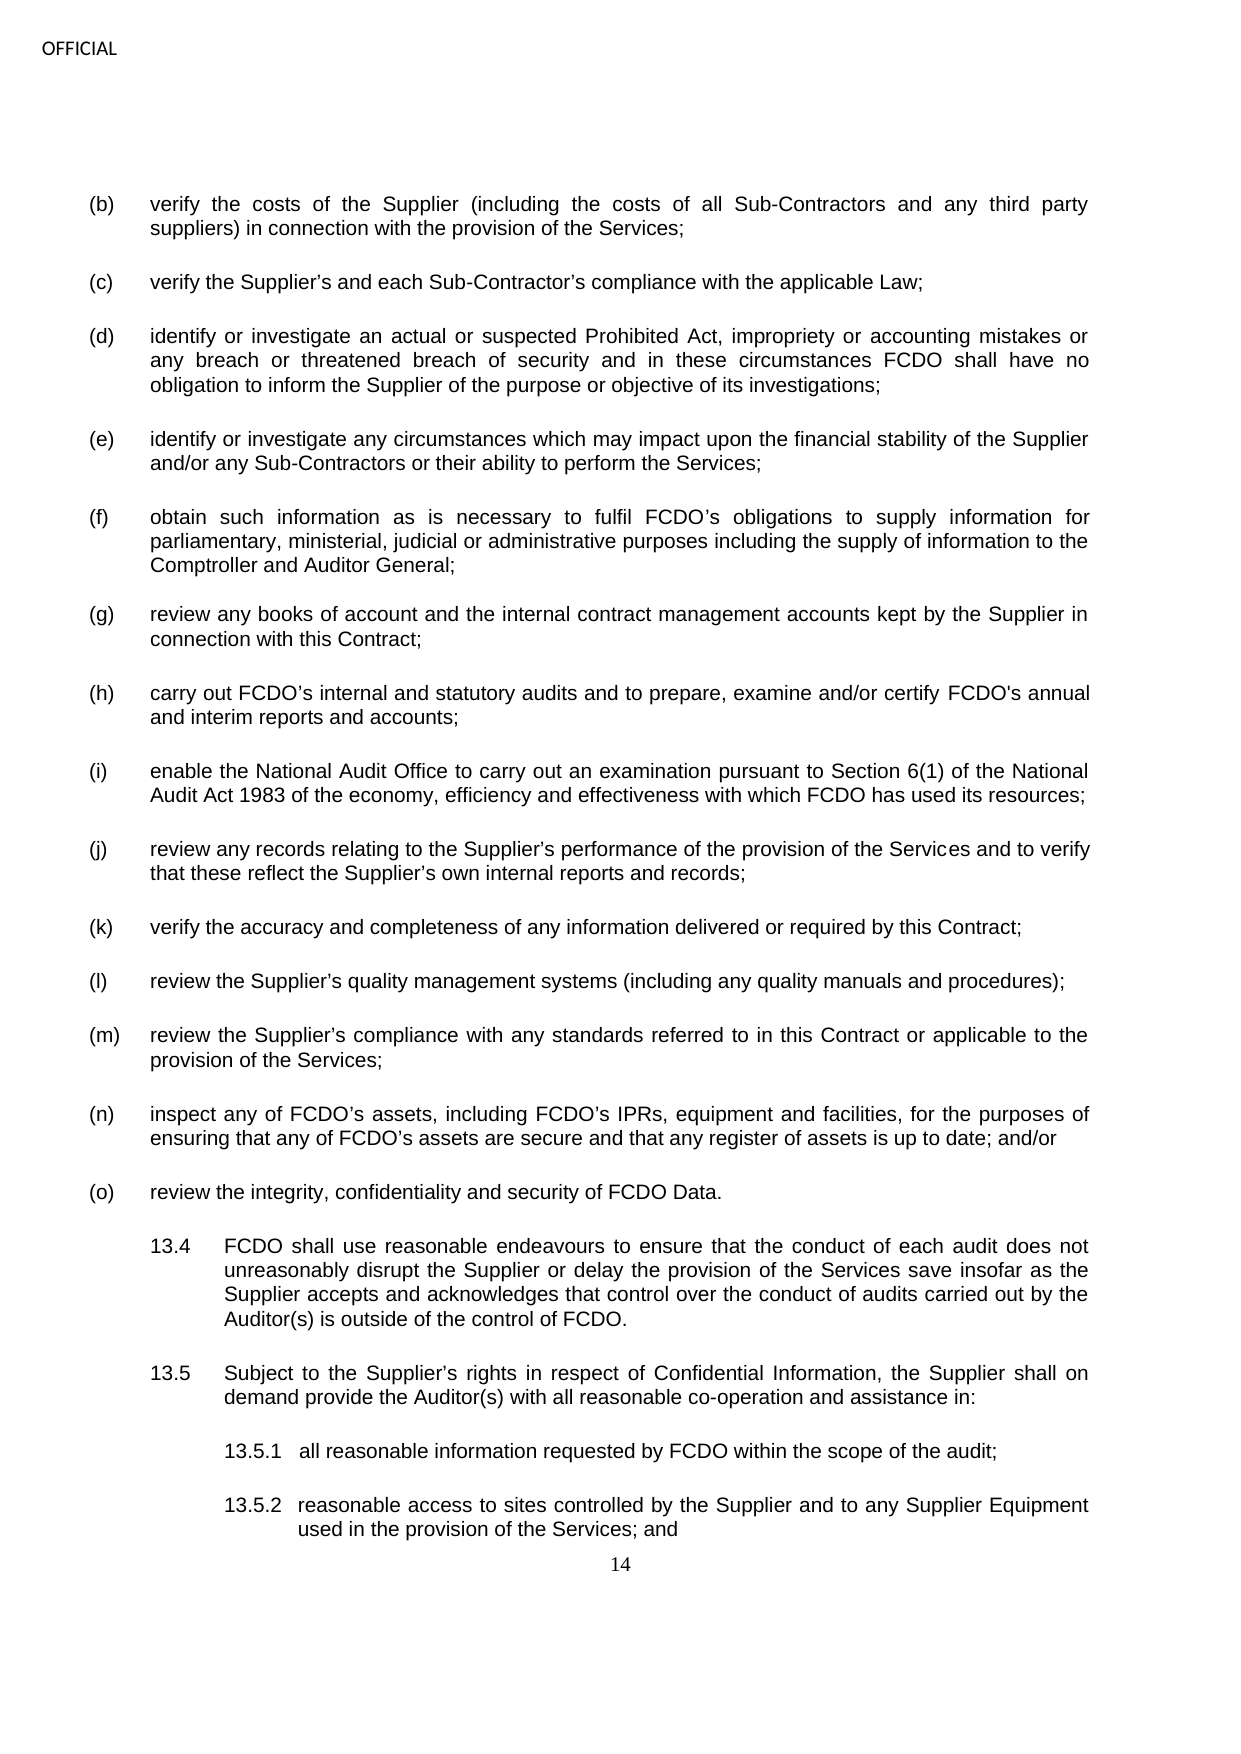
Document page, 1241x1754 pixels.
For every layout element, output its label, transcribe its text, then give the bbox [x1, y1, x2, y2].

list reasonable access to sites controlled by the Supplier and to any Supplier Equipment used in the provision of the Services; and [224, 1493, 1090, 1541]
list review the integrity, confidentiality and security of FCDO Data. [89, 1180, 1090, 1204]
list verify the costs of the Supplier (including the costs of all Sub-Contractors and any third party suppliers) in connection with the provision of the Services; [89, 192, 1090, 240]
list verify the Supplier’s and each Sub-Contractor’s compliance with the applicable Law; [89, 271, 1090, 294]
list carry out FCDO’s internal and statutory audits and to prepare, examine and/or certify FCDO's annual and interim reports and accounts; [89, 681, 1090, 729]
list review the Supplier’s compliance with any standards referred to in this Contract or applicable to the provision of the Services; [89, 1024, 1090, 1071]
list Subject to the Supplier’s rights in respect of Confidential Information, the Supplier shall on demand provide the Auditor(s) with all reasonable co-operation and assistance in: [150, 1361, 1090, 1409]
list obtain such information as is necessary to fulfil FCDO’s obligations to supply information for parliamentary, ministerial, judicial or administrative purposes including the supply of information to the Comptroller and Auditor General; [89, 505, 1090, 577]
list verify the accuracy and completeness of any information delivered or required by this Contract; [89, 916, 1090, 939]
list inspect any of FCDO’s assets, including FCDO’s IPRs, equipment and facilities, for the purposes of ensuring that any of FCDO’s assets are secure and that any register of assets is up to date; and/or [89, 1102, 1090, 1150]
list review any books of account and the internal contract management accounts kept by the Supplier in connection with this Contract; [89, 603, 1090, 650]
list identify or investigate any circumstances which may impact upon the financial stability of the Supplier and/or any Sub-Contractors or their ability to perform the Services; [89, 427, 1090, 475]
list all reasonable information requested by FCDO within the scope of the audit; [224, 1439, 1090, 1463]
list FCDO shall use reasonable endeavours to ensure that the conduct of each audit does not unreasonably disrupt the Supplier or delay the provision of the Services save insofar as the Supplier accepts and acknowledges that control over the conduct of audits carried out by the Auditor(s) is outside of the control of FCDO. [150, 1234, 1090, 1331]
list enable the National Audit Office to carry out an examination pursuant to Section 6(1) of the National Audit Act 1983 of the economy, efficiency and effectiveness with which FCDO has used its resources; [89, 759, 1090, 807]
list review any records relating to the Supplier’s performance of the provision of the Services and to verify that these reflect the Supplier’s own internal reports and records; [89, 838, 1090, 885]
list review the Supplier’s quality management systems (including any quality manuals and procedures); [89, 970, 1090, 993]
list identify or investigate an actual or suspected Prohibited Act, impropriety or accounting mistakes or any breach or threatened breach of security and in these circumstances FCDO shall have no obligation to inform the Supplier of the purpose or objective of its investigations; [89, 324, 1090, 396]
